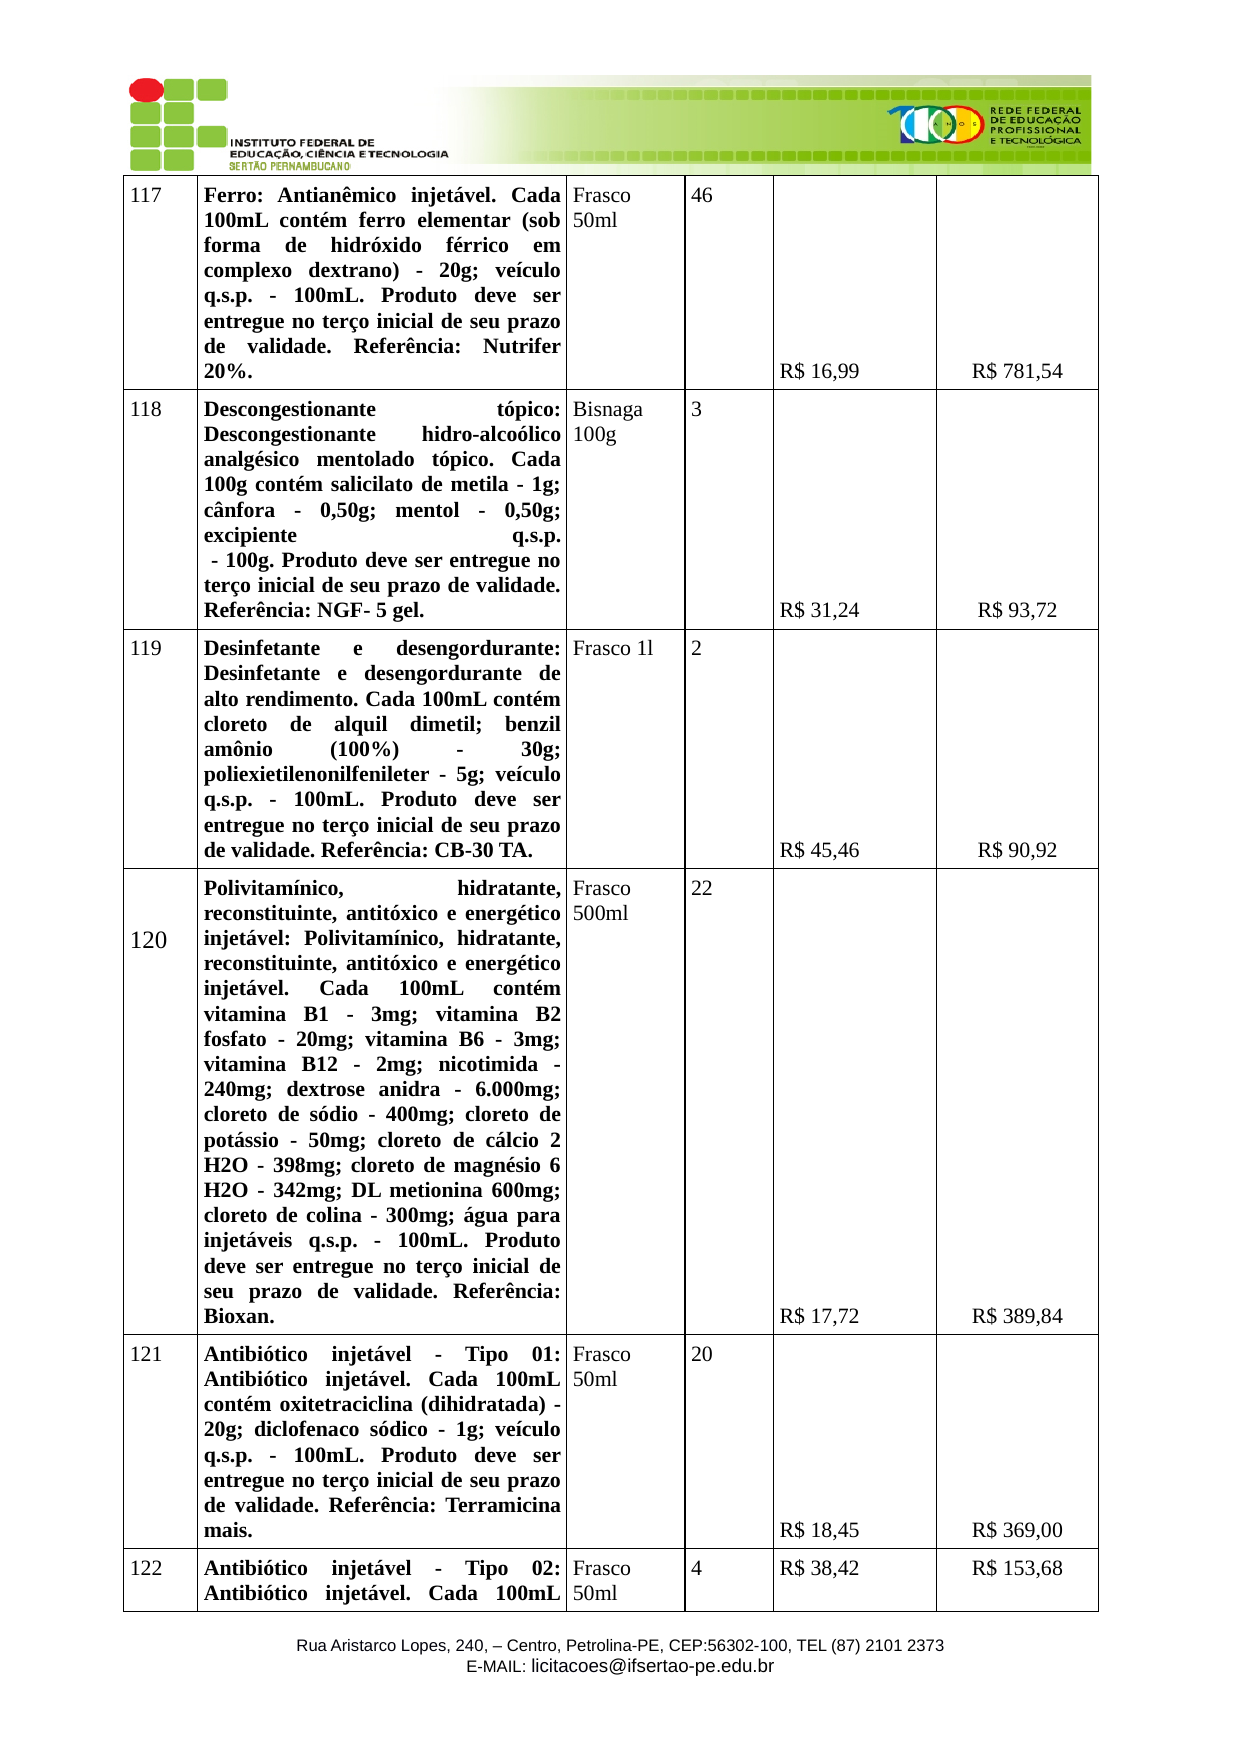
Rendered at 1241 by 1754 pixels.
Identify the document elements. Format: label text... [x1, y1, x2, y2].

table_cell 118 [124, 390, 197, 628]
table_cell 120 [124, 869, 197, 1334]
table_cell 2 [686, 630, 773, 868]
table_cell R$ 369,00 [937, 1335, 1098, 1548]
table_cell R$ 93,72 [937, 390, 1098, 628]
table_cell Frasco 50ml [567, 176, 684, 389]
table_cell R$ 45,46 [774, 630, 936, 868]
table_cell R$ 17,72 [774, 869, 936, 1334]
table_cell R$ 781,54 [937, 176, 1098, 389]
table_cell Antibiótico injetável - Tipo 02: Antibiótico injetável. Cada 100mL [198, 1549, 566, 1611]
table_cell 4 [686, 1549, 773, 1611]
table_cell Antibiótico injetável - Tipo 01: Antibiótico injetável. Cada 100mL contém oxitetraciclina (dihidratada) - 20g; diclofenaco sódico - 1g; veículo q.s.p. - 100mL. Produto deve ser entregue no terço inicial de seu prazo de validade. Referência: Terramicina mais. [198, 1335, 566, 1548]
table_cell R$ 153,68 [937, 1549, 1098, 1611]
table_cell R$ 16,99 [774, 176, 936, 389]
table_cell Ferro: Antianêmico injetável. Cada 100mL contém ferro elementar (sob forma de hidróxido férrico em complexo dextrano) - 20g; veículo q.s.p. - 100mL. Produto deve ser entregue no terço inicial de seu prazo de validade. Referência: Nutrifer 20%. [198, 176, 566, 389]
table_cell 22 [686, 869, 773, 1334]
table_cell Frasco 50ml [567, 1335, 684, 1548]
table_cell 117 [124, 176, 197, 389]
table_cell 3 [686, 390, 773, 628]
table_cell Bisnaga 100g [567, 390, 684, 628]
table_cell R$ 389,84 [937, 869, 1098, 1334]
table_cell Polivitamínico, hidratante, reconstituinte, antitóxico e energético injetável: Polivitamínico, hidratante, reconstituinte, antitóxico e energético injetável. Cada 100mL contém vitamina B1 - 3mg; vitamina B2 fosfato - 20mg; vitamina B6 - 3mg; vitamina B12 - 2mg; nicotimida - 240mg; dextrose anidra - 6.000mg; cloreto de sódio - 400mg; cloreto de potássio - 50mg; cloreto de cálcio 2 H2O - 398mg; cloreto de magnésio 6 H2O - 342mg; DL metionina 600mg; cloreto de colina - 300mg; água para injetáveis q.s.p. - 100mL. Produto deve ser entregue no terço inicial de seu prazo de validade. Referência: Bioxan. [198, 869, 566, 1334]
table_cell Frasco 1l [567, 630, 684, 868]
table_cell Descongestionante tópico: Descongestionante hidro-alcoólico analgésico mentolado tópico. Cada 100g contém salicilato de metila - 1g; cânfora - 0,50g; mentol - 0,50g; excipiente q.s.p. - 100g. Produto deve ser entregue no terço inicial de seu prazo de validade. Referência: NGF- 5 gel. [198, 390, 566, 628]
table_cell 121 [124, 1335, 197, 1548]
table_cell 119 [124, 630, 197, 868]
table_cell R$ 38,42 [774, 1549, 936, 1611]
table_cell 20 [686, 1335, 773, 1548]
table_cell R$ 31,24 [774, 390, 936, 628]
picture [118, 75, 1092, 175]
table_cell Frasco 500ml [567, 869, 684, 1334]
table_cell R$ 18,45 [774, 1335, 936, 1548]
table_cell R$ 90,92 [937, 630, 1098, 868]
table_cell 46 [686, 176, 773, 389]
table_cell 122 [124, 1549, 197, 1611]
table_cell Desinfetante e desengordurante: Desinfetante e desengordurante de alto rendimento. Cada 100mL contém cloreto de alquil dimetil; benzil amônio (100%) - 30g; poliexietilenonilfenileter - 5g; veículo q.s.p. - 100mL. Produto deve ser entregue no terço inicial de seu prazo de validade. Referência: CB-30 TA. [198, 630, 566, 868]
table_cell Frasco 50ml [567, 1549, 684, 1611]
